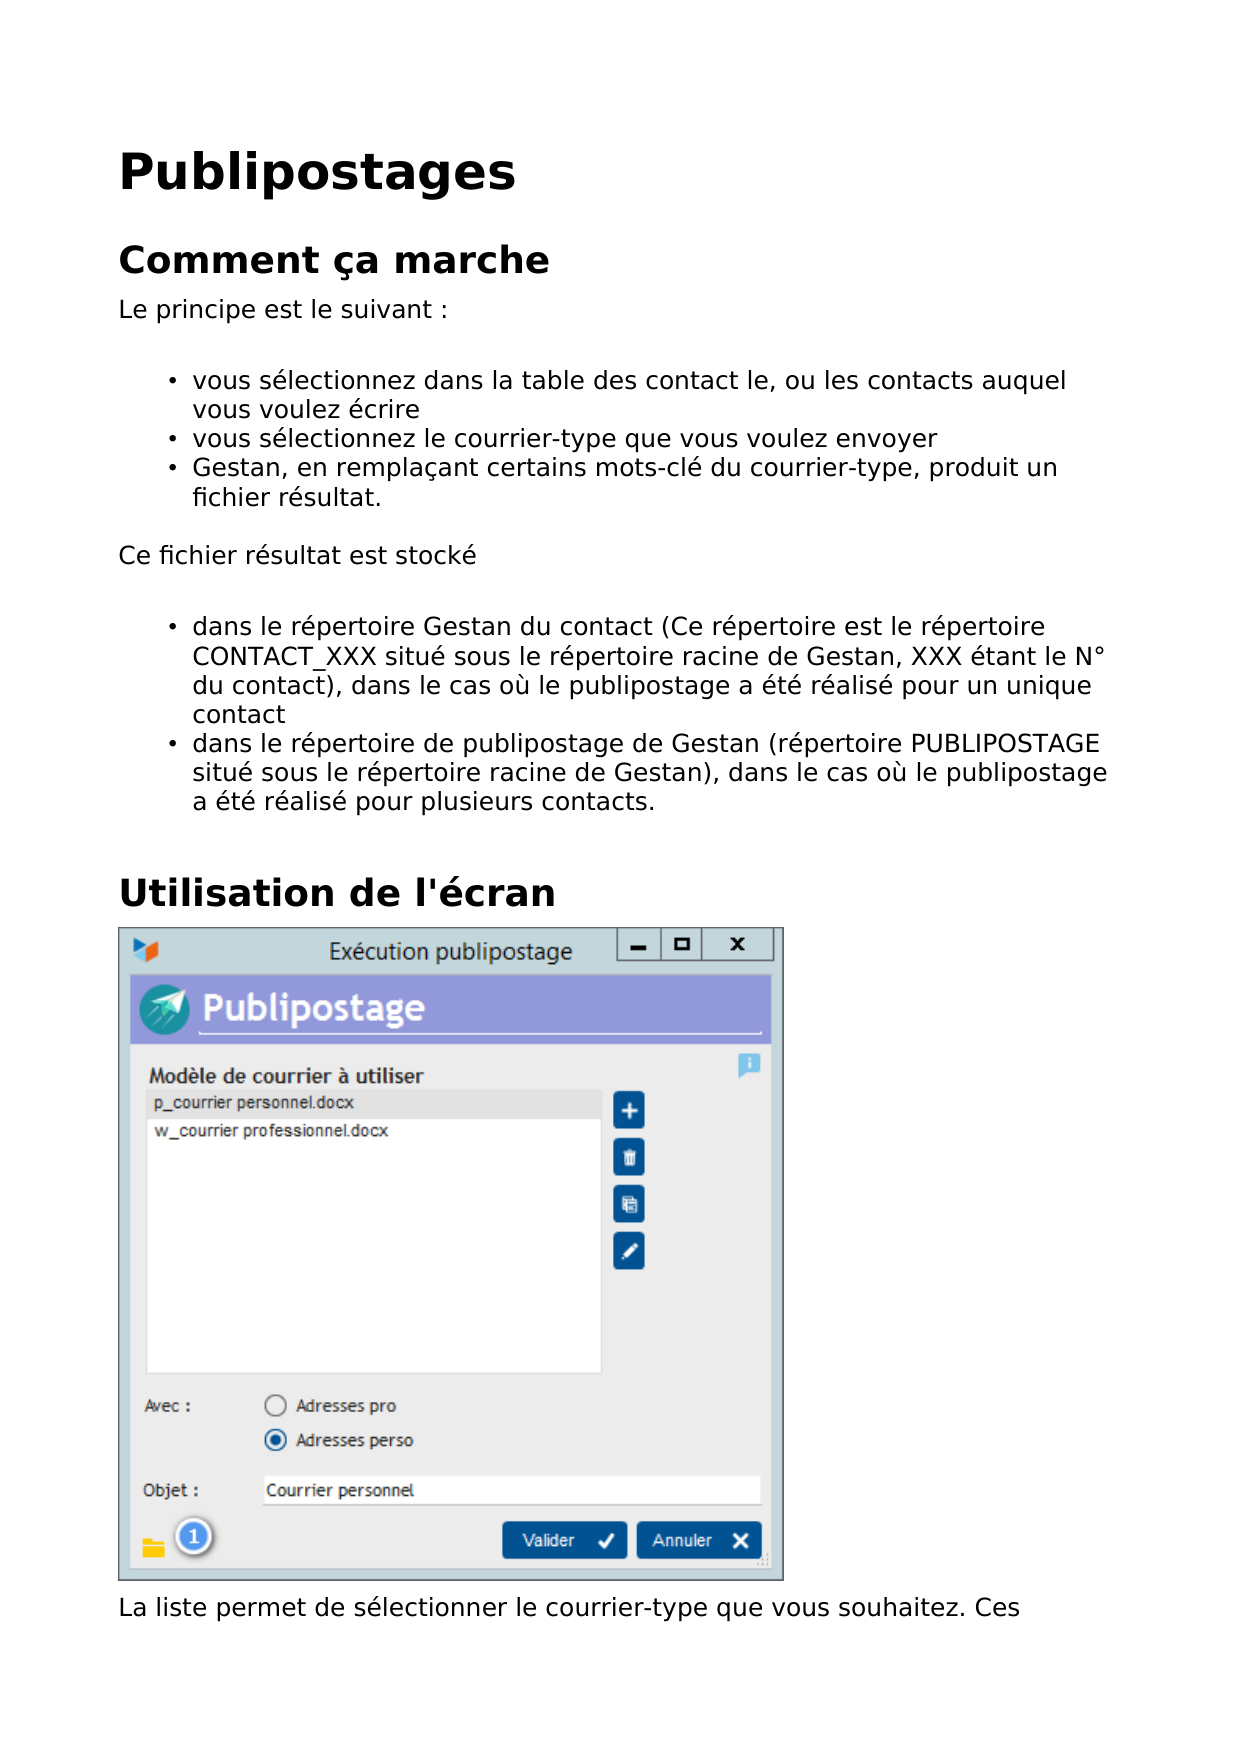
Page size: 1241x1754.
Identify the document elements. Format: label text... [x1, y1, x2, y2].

subtitle Utilisation de l'écran [118, 871, 1122, 915]
list vous sélectionnez dans la table des contact le, ou les contacts auquel vous voulez écrire [177, 366, 1122, 424]
picture [118, 927, 784, 1581]
list dans le répertoire Gestan du contact (Ce répertoire est le répertoire CONTACT_XXX situé sous le répertoire racine de Gestan, XXX étant le N° du contact), dans le cas où le publipostage a été réalisé pour un unique contact [177, 613, 1122, 729]
subtitle Publipostages [118, 143, 1122, 201]
text Ce fichier résultat est stocké [118, 541, 1122, 571]
list vous sélectionnez le courrier-type que vous voulez envoyer [177, 424, 1122, 454]
text Le principe est le suivant : [118, 295, 1122, 324]
subtitle Comment ça marche [118, 239, 1122, 282]
list dans le répertoire de publipostage de Gestan (répertoire PUBLIPOSTAGE situé sous le répertoire racine de Gestan), dans le cas où le publipostage a été réalisé pour plusieurs contacts. [177, 729, 1122, 817]
list Gestan, en remplaçant certains mots-clé du courrier-type, produit un fichier résultat. [177, 454, 1122, 512]
text La liste permet de sélectionner le courrier-type que vous souhaitez. Ces [118, 1593, 1122, 1622]
